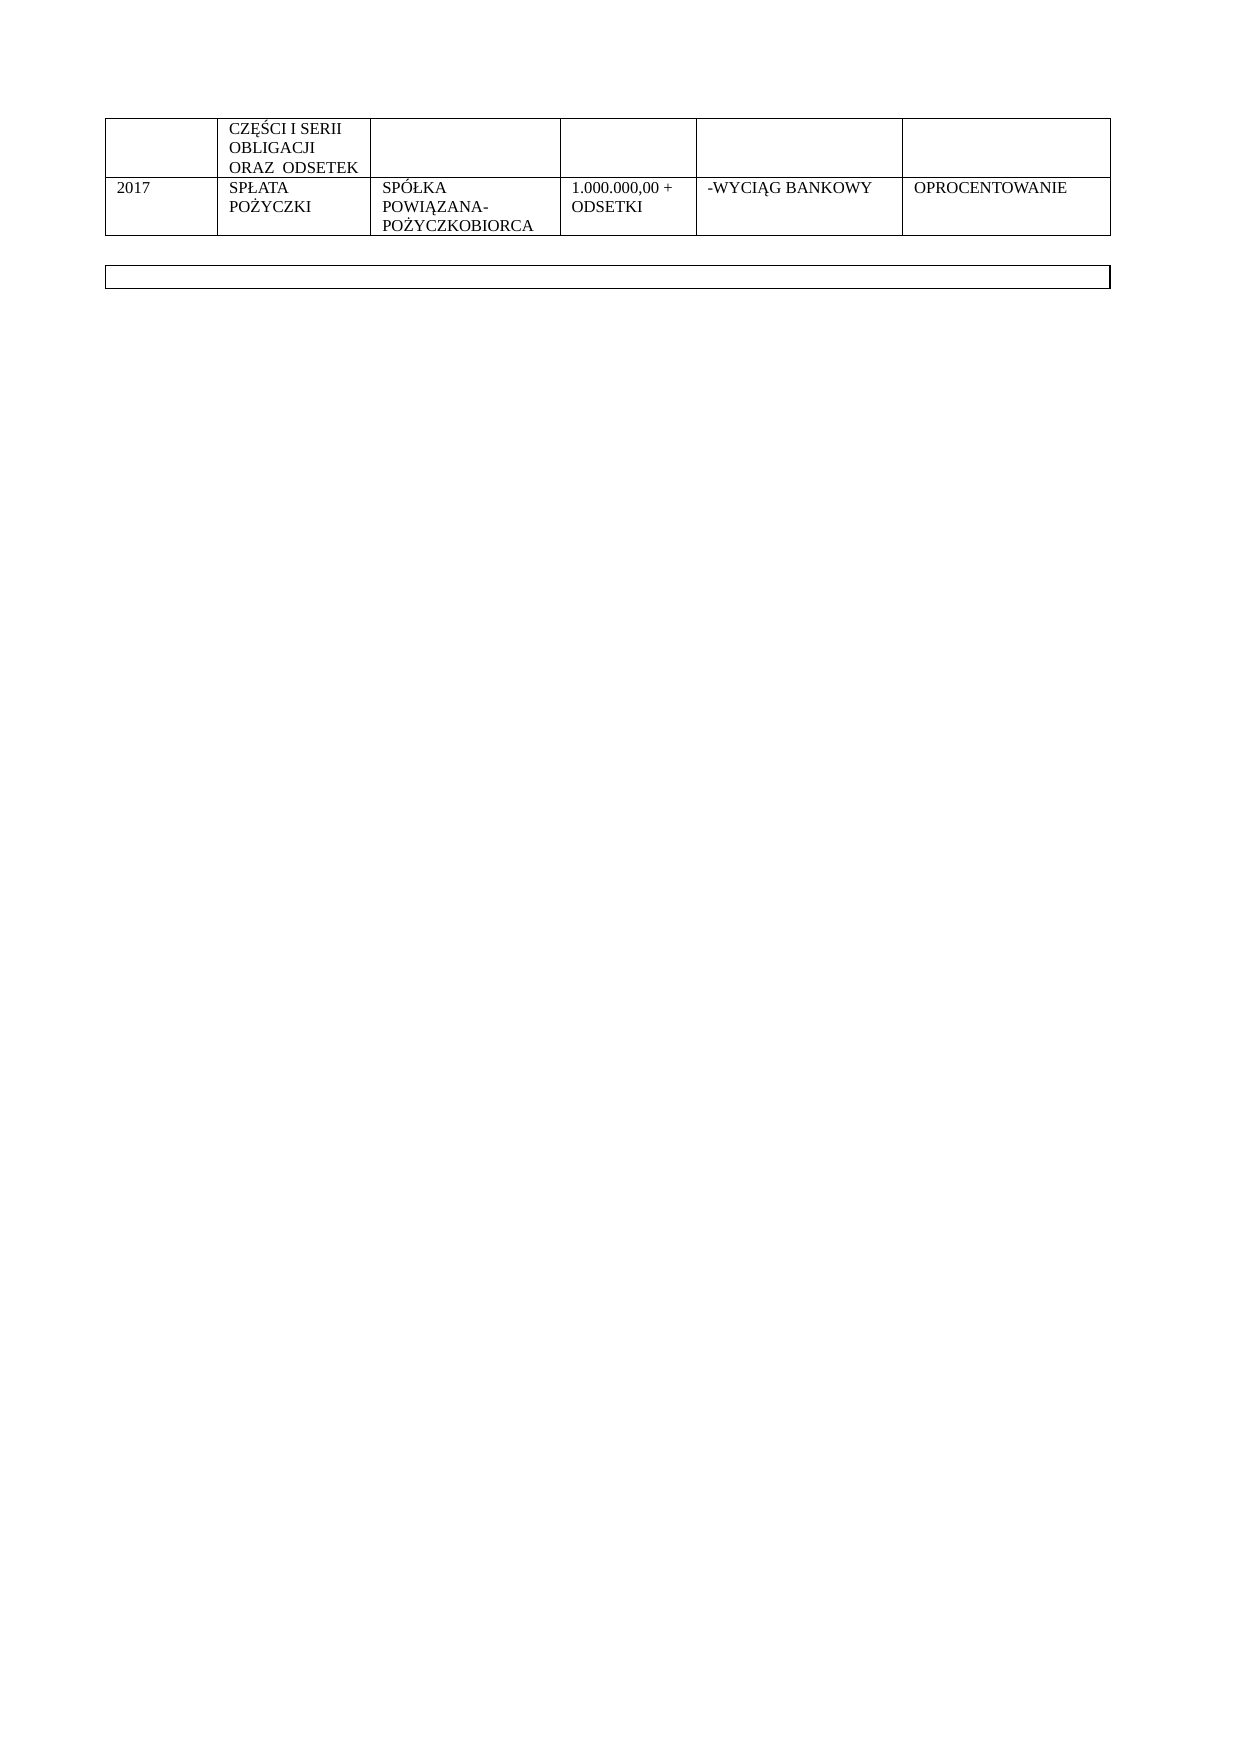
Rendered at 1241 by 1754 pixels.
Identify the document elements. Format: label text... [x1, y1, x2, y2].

table_cell [903, 119, 1110, 177]
table_cell [561, 119, 696, 177]
table_cell [697, 119, 902, 177]
table_header [106, 266, 1109, 288]
table_cell [106, 119, 217, 177]
table_cell 2017 [106, 178, 217, 235]
table_cell SPŁATA POŻYCZKI [218, 178, 370, 235]
table_cell [371, 119, 560, 177]
table_cell SPÓŁKA POWIĄZANA- POŻYCZKOBIORCA [371, 178, 560, 235]
table_cell CZĘŚCI I SERII OBLIGACJI ORAZ ODSETEK [218, 119, 370, 177]
table_cell OPROCENTOWANIE [903, 178, 1110, 235]
table_cell 1.000.000,00 + ODSETKI [561, 178, 696, 235]
table_cell -WYCIĄG BANKOWY [697, 178, 902, 235]
